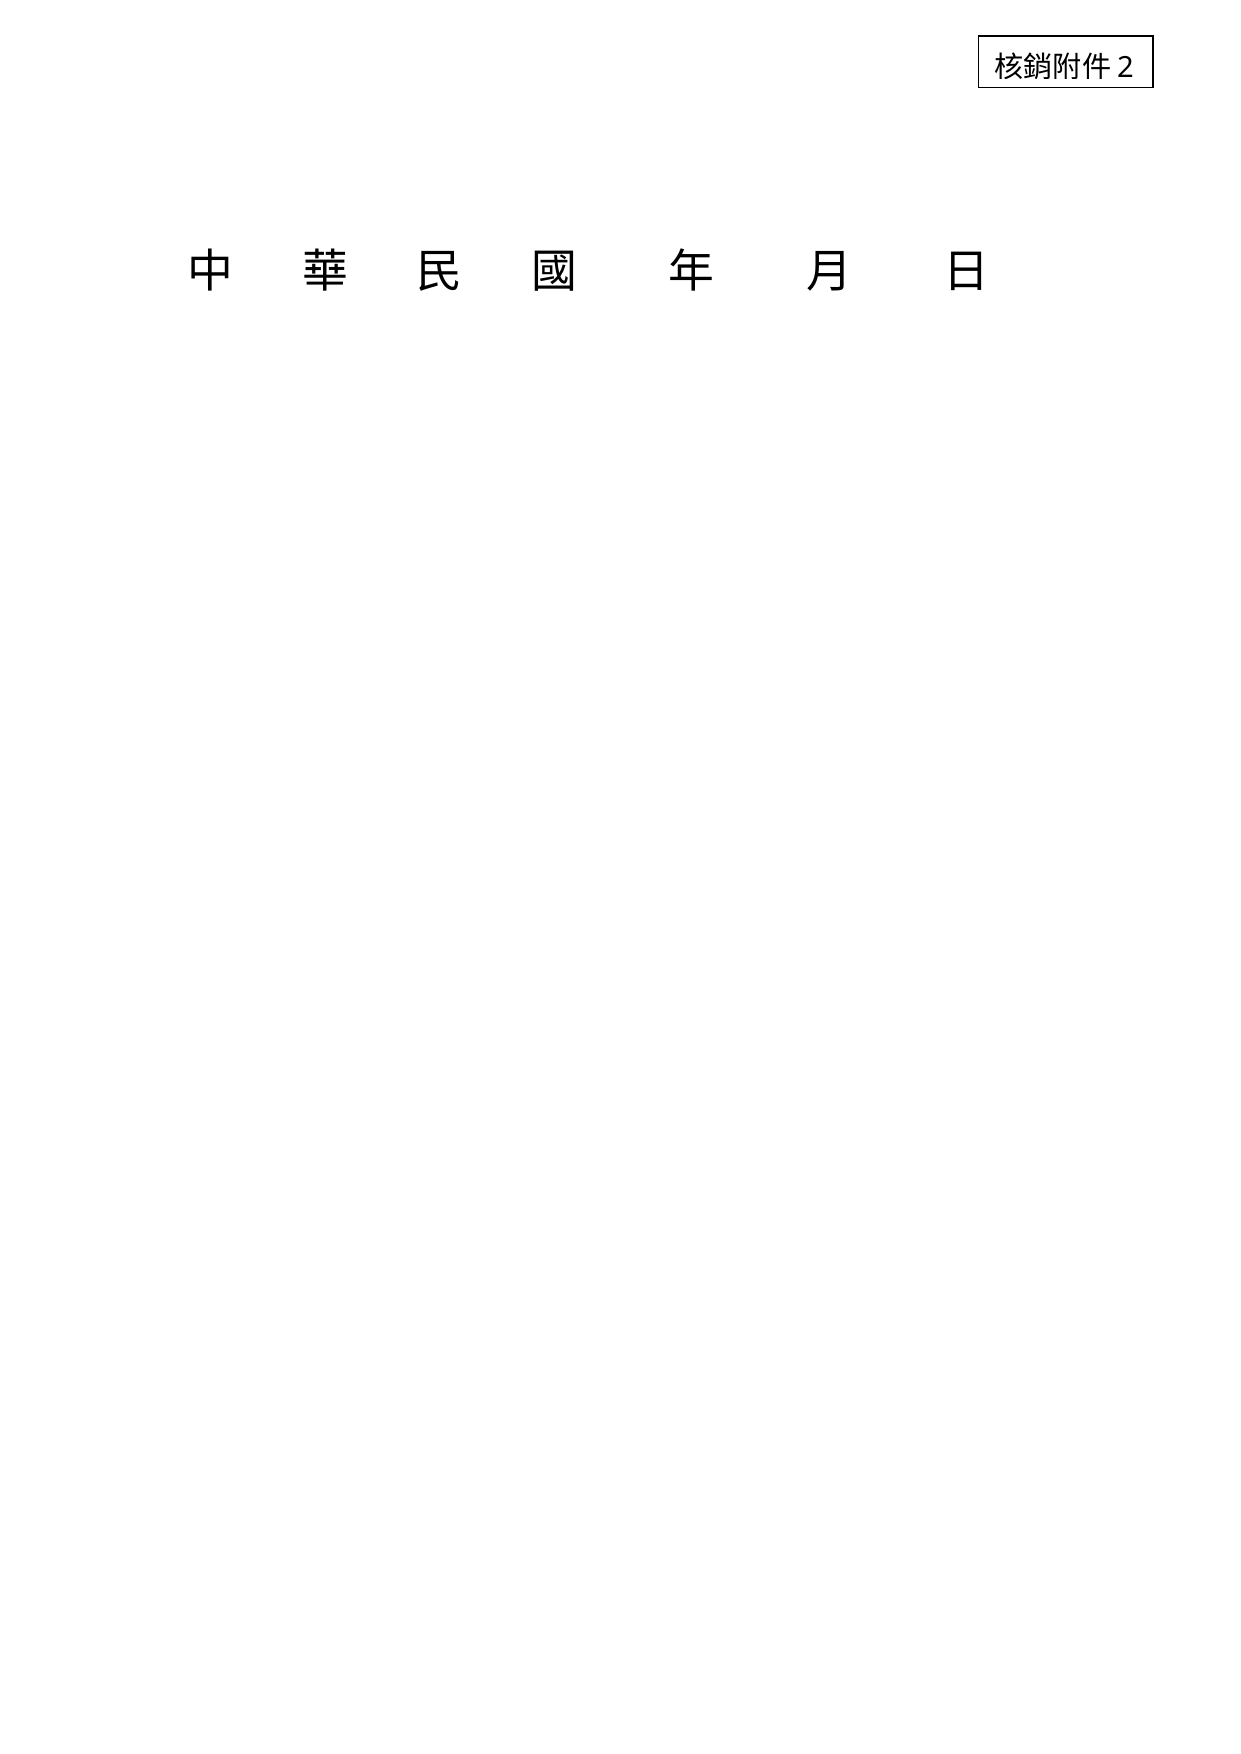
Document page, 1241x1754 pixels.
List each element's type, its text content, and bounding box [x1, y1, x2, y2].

text 中 華 民 國 年 月 日 [187, 194, 1053, 319]
